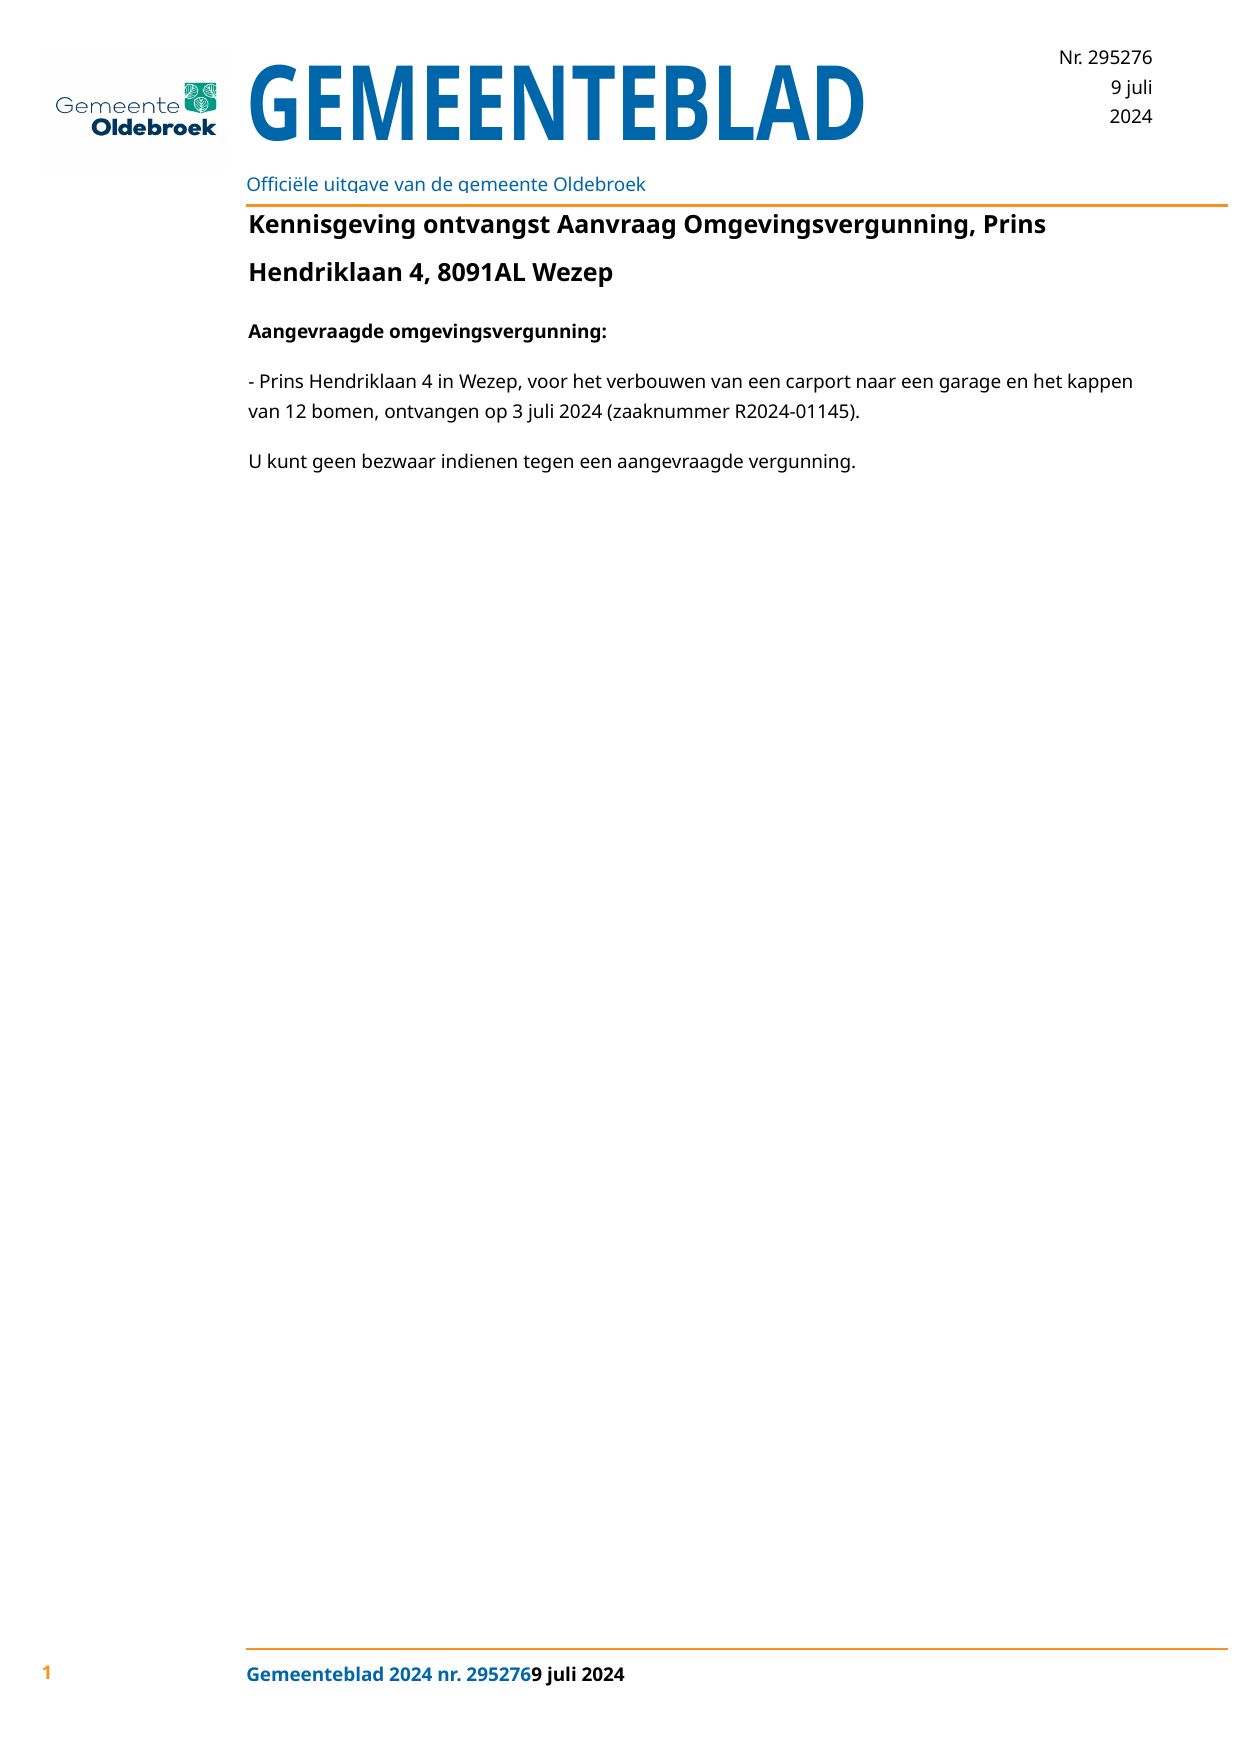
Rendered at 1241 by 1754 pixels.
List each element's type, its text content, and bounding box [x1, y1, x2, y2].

text Aangevraagde omgevingsvergunning: [248, 318, 1152, 344]
text Kennisgeving ontvangst Aanvraag Omgevingsvergunning, Prins Hendriklaan 4, 8091AL Wezep [248, 207, 1152, 288]
text - Prins Hendriklaan 4 in Wezep, voor het verbouwen van een carport naar een garage en het kappen van 12 bomen, ontvangen op 3 juli 2024 (zaaknummer R2024-01145). [248, 368, 1152, 424]
picture [41, 47, 231, 172]
text U kunt geen bezwaar indienen tegen een aangevraagde vergunning. [248, 448, 1152, 474]
